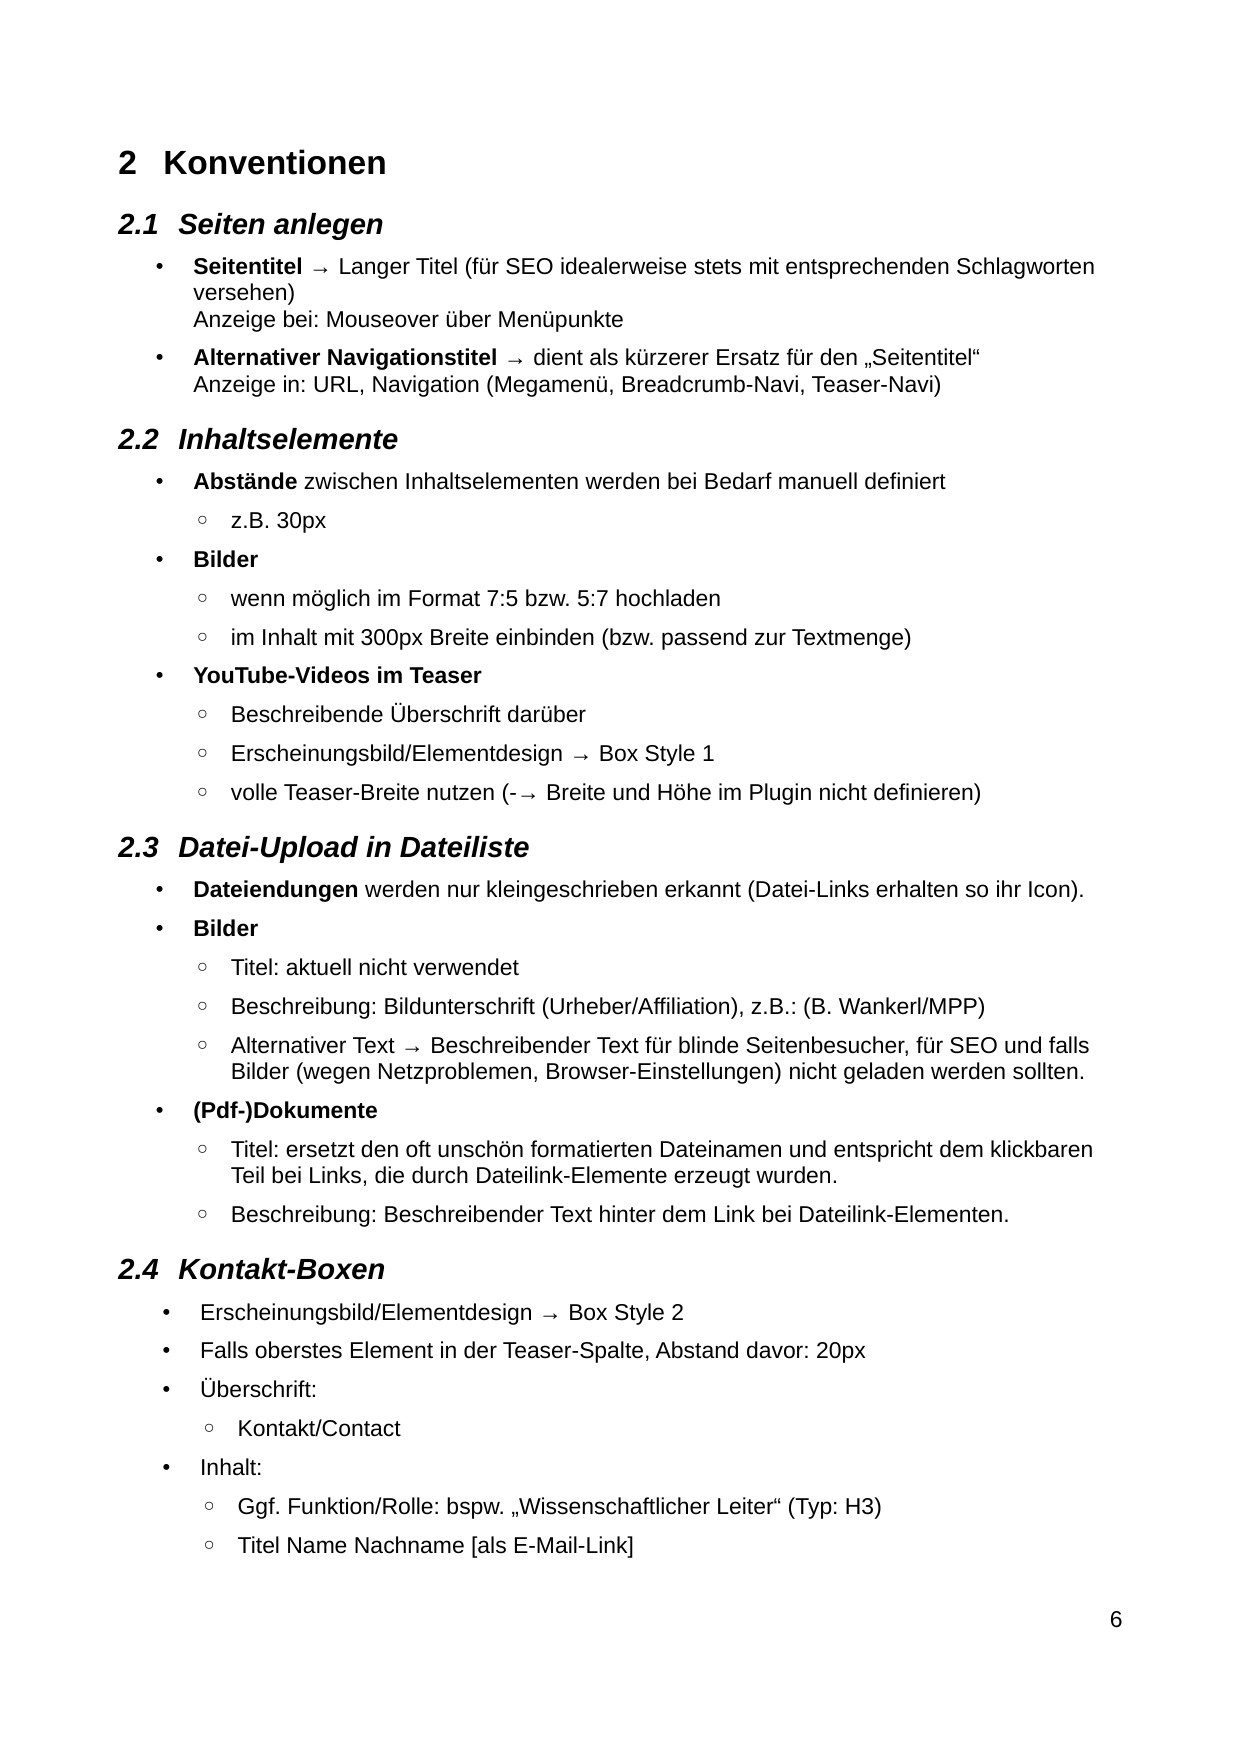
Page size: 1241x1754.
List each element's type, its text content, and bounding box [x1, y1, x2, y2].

list Bilder [156, 546, 1122, 572]
list Erscheinungsbild/Elementdesign → Box Style 1 [193, 740, 1122, 766]
list YouTube-Videos im Teaser [156, 662, 1122, 689]
list Überschrift: [162, 1376, 1122, 1402]
subtitle 2 Konventionen [118, 143, 1122, 182]
list Beschreibung: Beschreibender Text hinter dem Link bei Dateilink-Elementen. [193, 1201, 1122, 1227]
list Ggf. Funktion/Rolle: bspw. „Wissenschaftlicher Leiter“ (Typ: H3) [200, 1493, 1122, 1519]
list Titel: ersetzt den oft unschön formatierten Dateinamen und entspricht dem klickbaren Teil bei Links, die durch Dateilink-Elemente erzeugt wurden. [193, 1136, 1122, 1188]
list Beschreibende Überschrift darüber [193, 701, 1122, 728]
list Erscheinungsbild/Elementdesign → Box Style 2 [162, 1298, 1122, 1325]
list Titel Name Nachname [als E-Mail-Link] [200, 1532, 1122, 1558]
list Falls oberstes Element in der Teaser-Spalte, Abstand davor: 20px [162, 1337, 1122, 1364]
list Seitentitel → Langer Titel (für SEO idealerweise stets mit entsprechenden Schlagworten versehen) Anzeige bei: Mouseover über Menüpunkte [156, 253, 1122, 332]
list Alternativer Text → Beschreibender Text für blinde Seitenbesucher, für SEO und falls Bilder (wegen Netzproblemen, Browser-Einstellungen) nicht geladen werden sollten. [193, 1032, 1122, 1084]
list Beschreibung: Bildunterschrift (Urheber/Affiliation), z.B.: (B. Wankerl/MPP) [193, 993, 1122, 1019]
list Kontakt/Contact [200, 1415, 1122, 1441]
list (Pdf-)Dokumente [156, 1097, 1122, 1123]
list Titel: aktuell nicht verwendet [193, 954, 1122, 980]
list Abstände zwischen Inhaltselementen werden bei Bedarf manuell definiert [156, 468, 1122, 494]
list volle Teaser-Breite nutzen (-→ Breite und Höhe im Plugin nicht definieren) [193, 779, 1122, 805]
subtitle 2.4 Kontakt-Boxen [118, 1252, 1122, 1286]
list z.B. 30px [193, 507, 1122, 533]
subtitle 2.3 Datei-Upload in Dateiliste [118, 830, 1122, 864]
list im Inhalt mit 300px Breite einbinden (bzw. passend zur Textmenge) [193, 623, 1122, 650]
list wenn möglich im Format 7:5 bzw. 5:7 hochladen [193, 585, 1122, 611]
list Bilder [156, 915, 1122, 942]
list Dateiendungen werden nur kleingeschrieben erkannt (Datei-Links erhalten so ihr Icon). [156, 876, 1122, 903]
subtitle 2.1 Seiten anlegen [118, 207, 1122, 240]
list Alternativer Navigationstitel → dient als kürzerer Ersatz für den „Seitentitel“ Anzeige in: URL, Navigation (Megamenü, Breadcrumb-Navi, Teaser-Navi) [156, 344, 1122, 397]
list Inhalt: [162, 1454, 1122, 1480]
subtitle 2.2 Inhaltselemente [118, 422, 1122, 456]
